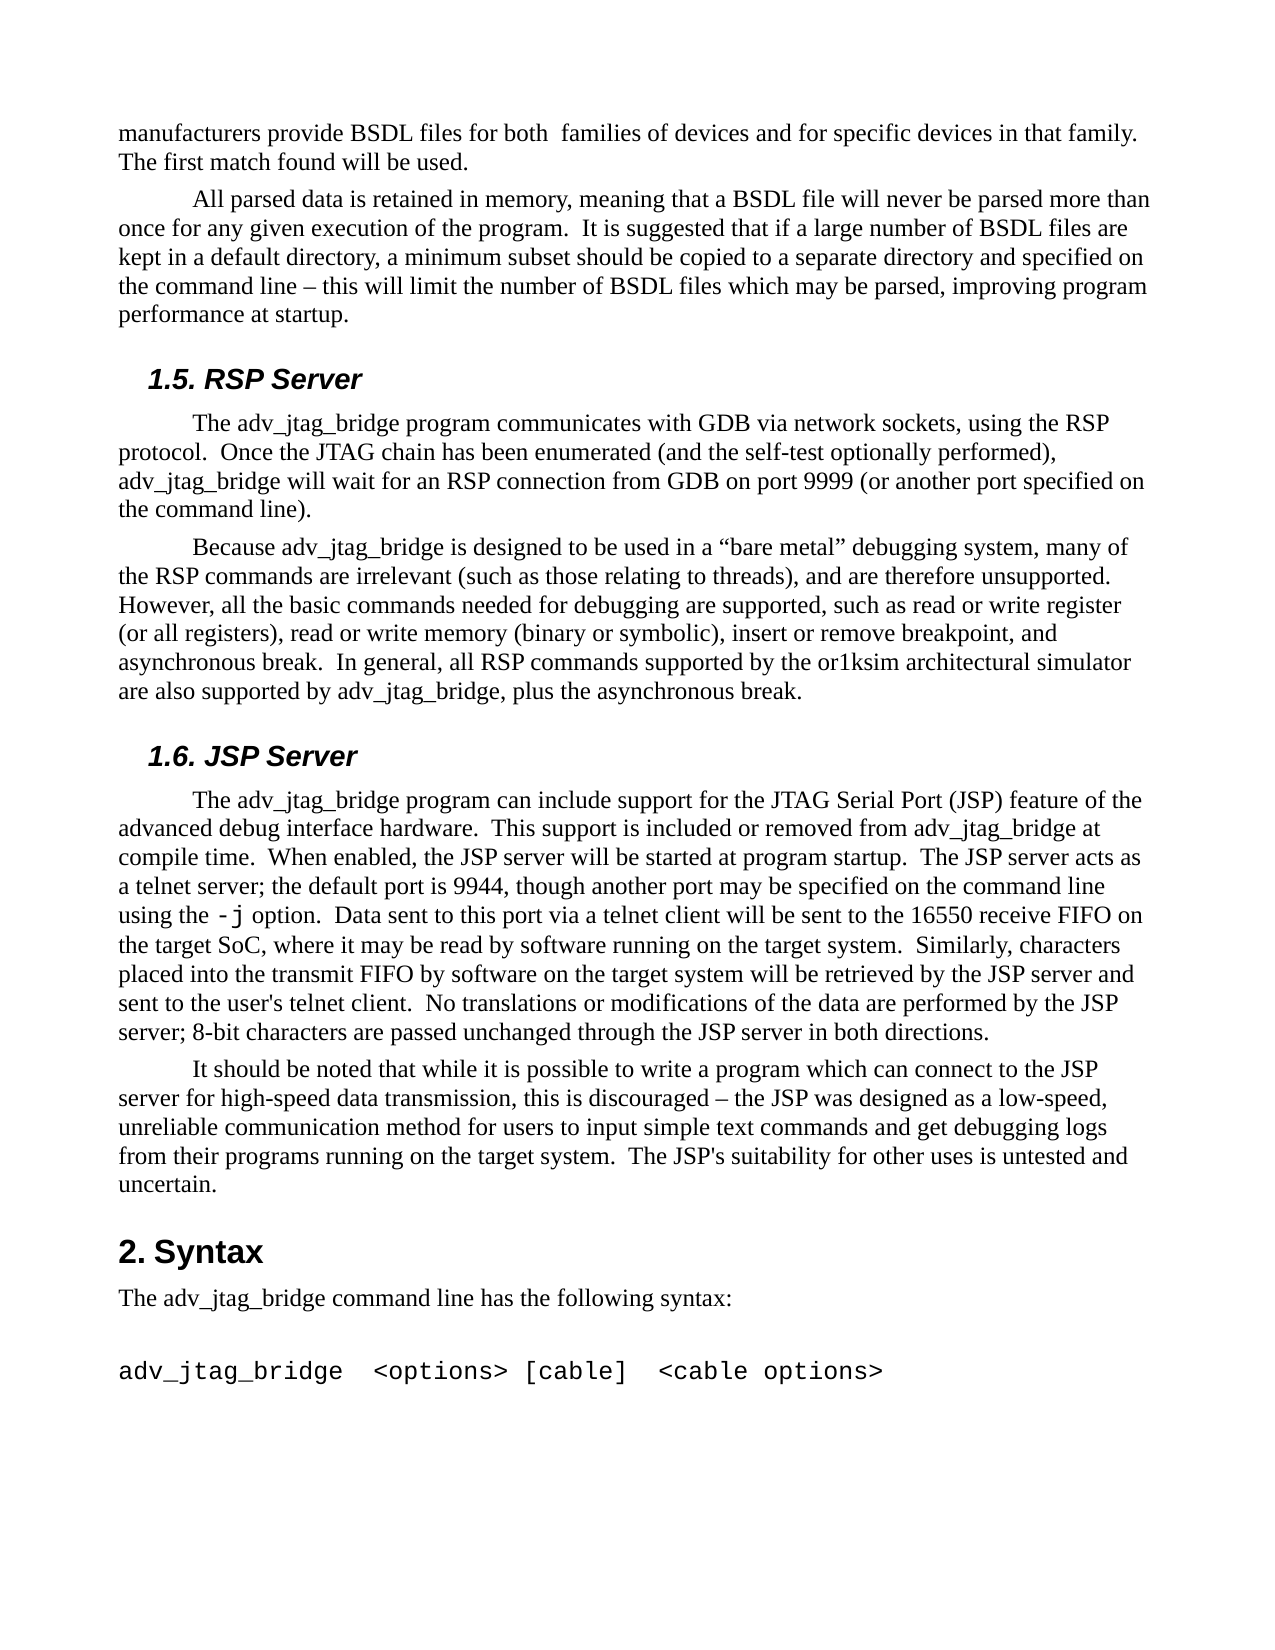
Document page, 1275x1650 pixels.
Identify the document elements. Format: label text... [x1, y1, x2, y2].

text adv_jtag_bridge <options> [cable] <cable options> [118, 1359, 1157, 1387]
text The adv_jtag_bridge program communicates with GDB via network sockets, using the RSP protocol. Once the JTAG chain has been enumerated (and the self-test optionally performed), adv_jtag_bridge will wait for an RSP connection from GDB on port 9999 (or another port specified on the command line). [118, 408, 1157, 523]
text It should be noted that while it is possible to write a program which can connect to the JSP server for high-speed data transmission, this is discouraged – the JSP was designed as a low-speed, unreliable communication method for users to input simple text commands and get debugging logs from their programs running on the target system. The JSP's suitability for other uses is untested and uncertain. [118, 1054, 1157, 1198]
text The adv_jtag_bridge program can include support for the JTAG Serial Port (JSP) feature of the advanced debug interface hardware. This support is included or removed from adv_jtag_bridge at compile time. When enabled, the JSP server will be started at program startup. The JSP server acts as a telnet server; the default port is 9944, though another port may be specified on the command line using the -j option. Data sent to this port via a telnet client will be sent to the 16550 receive FIFO on the target SoC, where it may be read by software running on the target system. Similarly, characters placed into the transmit FIFO by software on the target system will be retrieved by the JSP server and sent to the user's telnet client. No translations or modifications of the data are performed by the JSP server; 8-bit characters are passed unchanged through the JSP server in both directions. [118, 785, 1157, 1046]
subtitle RSP Server [148, 362, 1157, 396]
subtitle JSP Server [148, 739, 1157, 772]
text All parsed data is retained in memory, meaning that a BSDL file will never be parsed more than once for any given execution of the program. It is suggested that if a large number of BSDL files are kept in a default directory, a minimum subset should be copied to a separate directory and specified on the command line – this will limit the number of BSDL files which may be parsed, improving program performance at startup. [118, 184, 1157, 328]
subtitle Syntax [118, 1232, 1157, 1271]
text The adv_jtag_bridge command line has the following syntax: [118, 1283, 1157, 1312]
text manufacturers provide BSDL files for both families of devices and for specific devices in that family. The first match found will be used. [118, 118, 1157, 176]
text Because adv_jtag_bridge is designed to be used in a “bare metal” debugging system, many of the RSP commands are irrelevant (such as those relating to threads), and are therefore unsupported. However, all the basic commands needed for debugging are supported, such as read or write register (or all registers), read or write memory (binary or symbolic), insert or remove breakpoint, and asynchronous break. In general, all RSP commands supported by the or1ksim architectural simulator are also supported by adv_jtag_bridge, plus the asynchronous break. [118, 532, 1157, 705]
